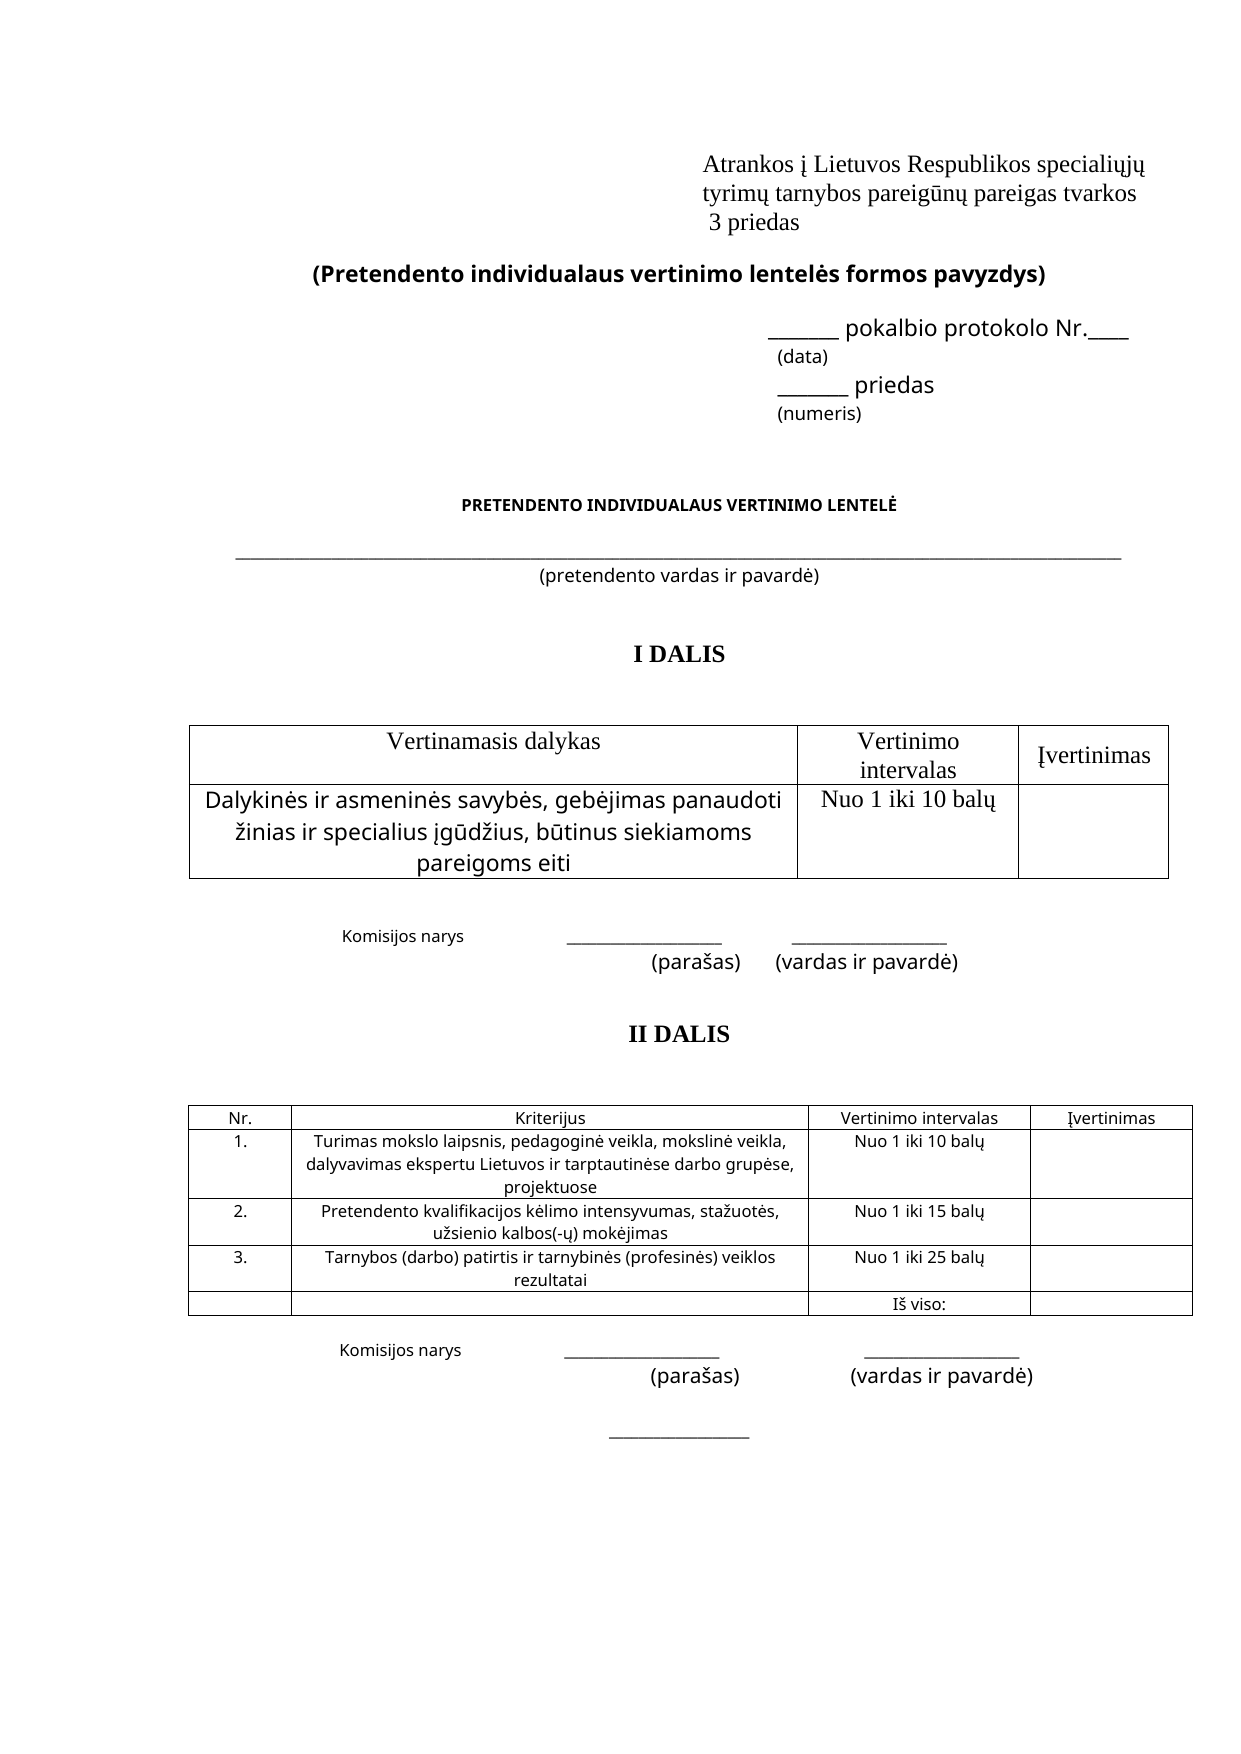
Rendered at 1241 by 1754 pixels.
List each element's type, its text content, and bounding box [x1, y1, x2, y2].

text I dalis [177, 639, 1181, 667]
table_header Vertinamasis dalykas [190, 726, 797, 783]
table_header Vertinimo intervalas [809, 1106, 1030, 1129]
table_cell Nuo 1 iki 10 balų [809, 1130, 1030, 1198]
table_cell Dalykinės ir asmeninės savybės, gebėjimas panaudoti žinias ir specialius įgūdžius, būtinus siekiamoms pareigoms eiti [190, 785, 797, 878]
table_cell [1031, 1292, 1192, 1315]
table_header Kriterijus [292, 1106, 808, 1129]
table_cell Pretendento kvalifikacijos kėlimo intensyvumas, stažuotės, užsienio kalbos(-ų) mokėjimas [292, 1199, 808, 1244]
text _______ pokalbio protokolo Nr.____ [768, 312, 1181, 343]
text tyrimų tarnybos pareigūnų pareigas tvarkos [627, 178, 1181, 207]
table_cell Nuo 1 iki 25 balų [809, 1246, 1030, 1291]
table_cell Tarnybos (darbo) patirtis ir tarnybinės (profesinės) veiklos rezultatai [292, 1246, 808, 1291]
table_cell [1019, 785, 1168, 878]
text (Pretendento individualaus vertinimo lentelės formos pavyzdys) [177, 258, 1181, 289]
table_cell [189, 1292, 291, 1315]
text _______ priedas [702, 369, 1181, 400]
table_cell Nuo 1 iki 10 balų [798, 785, 1018, 878]
table_cell 3. [189, 1246, 291, 1291]
text Atrankos į Lietuvos Respublikos specialiųjų [627, 149, 1181, 178]
table_cell [1031, 1246, 1192, 1291]
text Komisijos narys _____________________ _____________________ [177, 1338, 1181, 1361]
text (numeris) [702, 400, 1181, 426]
table_cell Nuo 1 iki 15 balų [809, 1199, 1030, 1244]
table_header Įvertinimas [1031, 1106, 1192, 1129]
text (parašas) (vardas ir pavardė) [177, 1361, 1181, 1390]
table_cell 2. [189, 1199, 291, 1244]
table_cell [292, 1292, 808, 1315]
table_cell [1031, 1130, 1192, 1198]
text PRETENDENTO INDIVIDUALAUS VERTINIMO LENTELĖ [177, 494, 1181, 517]
text ________________________________________________________________________________________________________________________ [177, 539, 1181, 562]
text 3 priedas [709, 207, 1181, 236]
text II dalis [177, 1019, 1181, 1048]
table_cell Iš viso: [809, 1292, 1030, 1315]
table_cell [1031, 1199, 1192, 1244]
table_header Įvertinimas [1019, 726, 1168, 783]
table_cell Turimas mokslo laipsnis, pedagoginė veikla, mokslinė veikla, dalyvavimas ekspertu Lietuvos ir tarptautinėse darbo grupėse, projektuose [292, 1130, 808, 1198]
text (data) [702, 343, 1181, 369]
text Komisijos narys _____________________ _____________________ [177, 925, 1181, 947]
table_cell 1. [189, 1130, 291, 1198]
text ___________________ [177, 1418, 1181, 1441]
table_header Vertinimo intervalas [798, 726, 1018, 783]
table_header Nr. [189, 1106, 291, 1129]
text (parašas) (vardas ir pavardė) [177, 947, 1181, 976]
text (pretendento vardas ir pavardė) [177, 562, 1181, 588]
